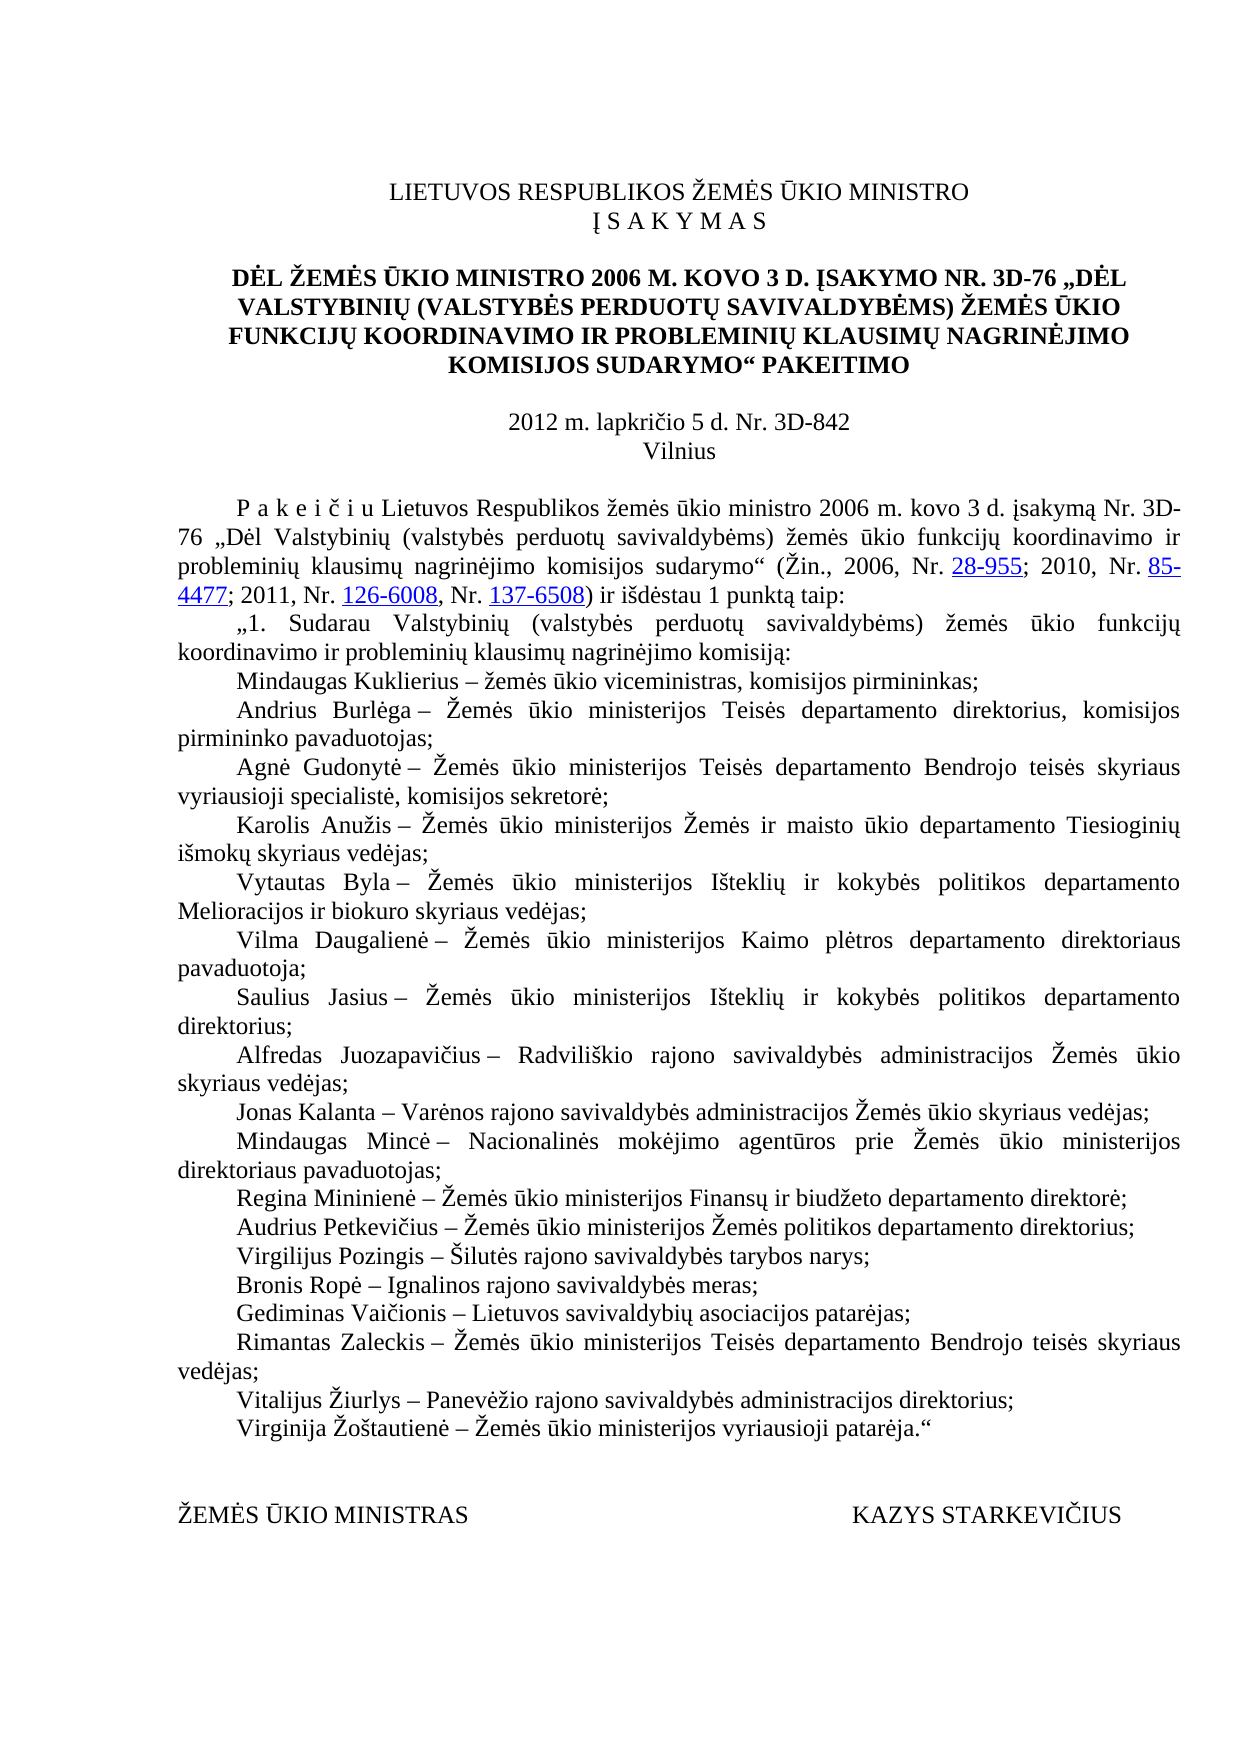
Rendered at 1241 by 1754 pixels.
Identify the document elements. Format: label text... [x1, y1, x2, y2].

text Žemės ūkio ministras Kazys Starkevičius [177, 1500, 1181, 1528]
text Bronis Ropė – Ignalinos rajono savivaldybės meras; [177, 1270, 1181, 1298]
text Andrius Burlėga – Žemės ūkio ministerijos Teisės departamento direktorius, komisijos pirmininko pavaduotojas; [177, 695, 1181, 752]
text Vilnius [177, 436, 1181, 465]
text Agnė Gudonytė – Žemės ūkio ministerijos Teisės departamento Bendrojo teisės skyriaus vyriausioji specialistė, komisijos sekretorė; [177, 752, 1181, 810]
text Į S A K Y M A S [177, 206, 1181, 235]
text Audrius Petkevičius – Žemės ūkio ministerijos Žemės politikos departamento direktorius; [177, 1212, 1181, 1241]
text Vitalijus Žiurlys – Panevėžio rajono savivaldybės administracijos direktorius; [177, 1385, 1181, 1413]
text P a k e i č i u Lietuvos Respublikos žemės ūkio ministro 2006 m. kovo 3 d. įsakymą Nr. 3D-76 „Dėl Valstybinių (valstybės perduotų savivaldybėms) žemės ūkio funkcijų koordinavimo ir probleminių klausimų nagrinėjimo komisijos sudarymo“ (Žin., 2006, Nr. 28-955; 2010, Nr. 85-4477; 2011, Nr. 126-6008, Nr. 137-6508) ir išdėstau 1 punktą taip: [177, 493, 1181, 608]
text Vilma Daugalienė – Žemės ūkio ministerijos Kaimo plėtros departamento direktoriaus pavaduotoja; [177, 925, 1181, 982]
text „1. Sudarau Valstybinių (valstybės perduotų savivaldybėms) žemės ūkio funkcijų koordinavimo ir probleminių klausimų nagrinėjimo komisiją: [177, 608, 1181, 666]
text Saulius Jasius – Žemės ūkio ministerijos Išteklių ir kokybės politikos departamento direktorius; [177, 982, 1181, 1040]
text Virginija Žoštautienė – Žemės ūkio ministerijos vyriausioji patarėja.“ [177, 1413, 1181, 1442]
text DĖL ŽEMĖS ŪKIO MINISTRO 2006 M. KOVO 3 D. ĮSAKYMO Nr. 3D-76 „DĖL VALSTYBINIŲ (VALSTYBĖS PERDUOTŲ SAVIVALDYBĖMS) ŽEMĖS ŪKIO FUNKCIJŲ KOORDINAVIMO IR PROBLEMINIŲ KLAUSIMŲ NAGRINĖJIMO KOMISIJOS SUDARYMO“ PAKEITIMO [177, 263, 1181, 378]
text Alfredas Juozapavičius – Radviliškio rajono savivaldybės administracijos Žemės ūkio skyriaus vedėjas; [177, 1040, 1181, 1097]
text LIETUVOS RESPUBLIKOS ŽEMĖS ŪKIO MINISTRO [177, 177, 1181, 206]
text Vytautas Byla – Žemės ūkio ministerijos Išteklių ir kokybės politikos departamento Melioracijos ir biokuro skyriaus vedėjas; [177, 867, 1181, 925]
text Rimantas Zaleckis – Žemės ūkio ministerijos Teisės departamento Bendrojo teisės skyriaus vedėjas; [177, 1327, 1181, 1385]
text Gediminas Vaičionis – Lietuvos savivaldybių asociacijos patarėjas; [177, 1298, 1181, 1327]
text 2012 m. lapkričio 5 d. Nr. 3D-842 [177, 407, 1181, 436]
text Karolis Anužis – Žemės ūkio ministerijos Žemės ir maisto ūkio departamento Tiesioginių išmokų skyriaus vedėjas; [177, 810, 1181, 867]
text Virgilijus Pozingis – Šilutės rajono savivaldybės tarybos narys; [177, 1241, 1181, 1270]
text Mindaugas Kuklierius – žemės ūkio viceministras, komisijos pirmininkas; [177, 666, 1181, 695]
text Jonas Kalanta – Varėnos rajono savivaldybės administracijos Žemės ūkio skyriaus vedėjas; [177, 1097, 1181, 1126]
text Mindaugas Mincė – Nacionalinės mokėjimo agentūros prie Žemės ūkio ministerijos direktoriaus pavaduotojas; [177, 1126, 1181, 1183]
text Regina Mininienė – Žemės ūkio ministerijos Finansų ir biudžeto departamento direktorė; [177, 1183, 1181, 1212]
